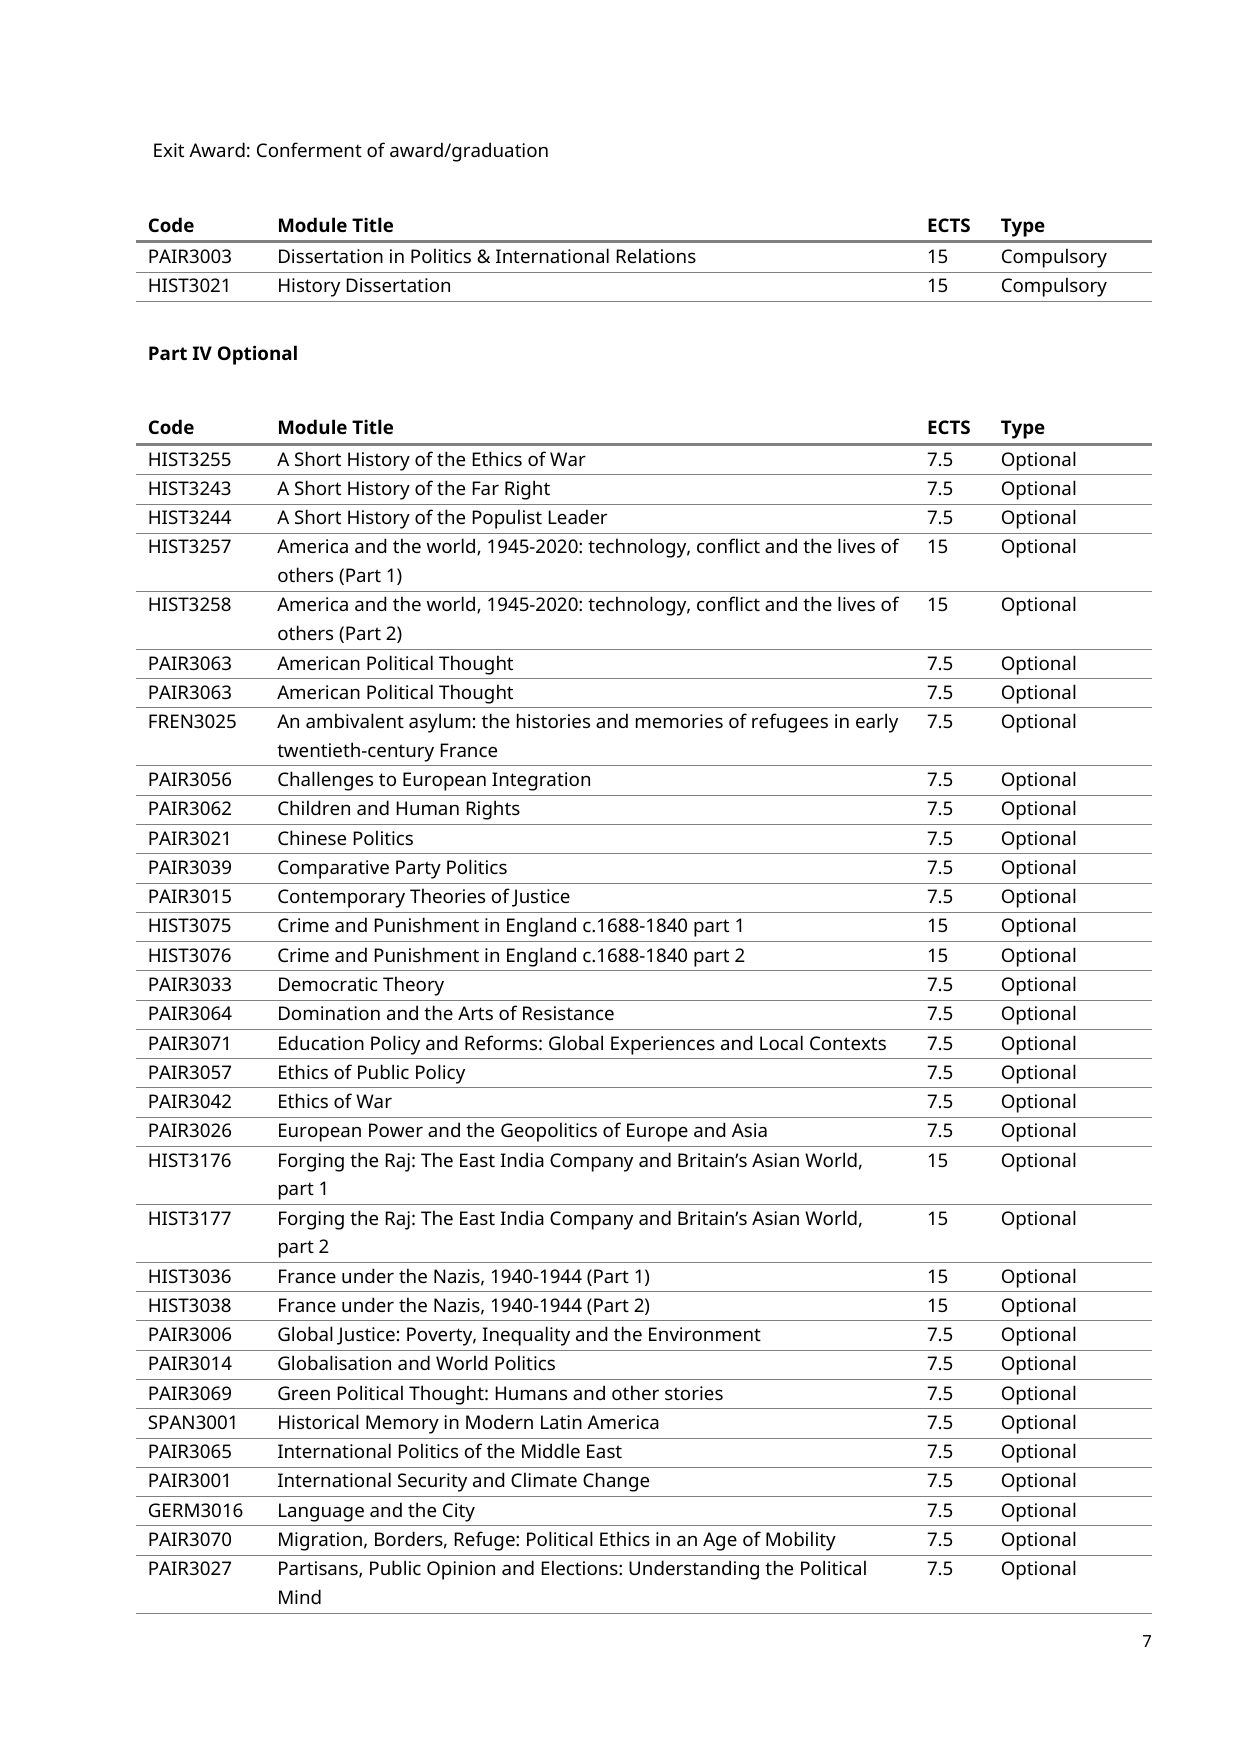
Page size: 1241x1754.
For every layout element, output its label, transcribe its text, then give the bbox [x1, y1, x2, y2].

table_cell Optional [989, 534, 1152, 591]
table_cell Optional [989, 1263, 1152, 1291]
table_cell Optional [989, 1439, 1152, 1467]
table_cell HIST3255 [136, 446, 266, 474]
table_cell HIST3244 [136, 505, 266, 533]
table_cell 7.5 [916, 1001, 989, 1029]
table_cell France under the Nazis, 1940-1944 (Part 2) [266, 1292, 916, 1320]
table_cell PAIR3069 [136, 1380, 266, 1408]
table_cell PAIR3063 [136, 679, 266, 707]
table_cell Language and the City [266, 1497, 916, 1525]
table_cell 7.5 [916, 1380, 989, 1408]
table_cell PAIR3001 [136, 1468, 266, 1496]
table_cell Optional [989, 1409, 1152, 1437]
table_cell PAIR3039 [136, 854, 266, 882]
table_cell 7.5 [916, 1526, 989, 1554]
table_cell Optional [989, 505, 1152, 533]
table_cell History Dissertation [266, 273, 916, 301]
table_cell Type [989, 415, 1152, 443]
table_cell 15 [916, 273, 989, 301]
table_cell PAIR3033 [136, 971, 266, 999]
table_cell 7.5 [916, 1409, 989, 1437]
table_cell Children and Human Rights [266, 796, 916, 824]
table_cell Optional [989, 446, 1152, 474]
table_cell 7.5 [916, 825, 989, 853]
table_cell Optional [989, 1556, 1152, 1613]
table_cell International Security and Climate Change [266, 1468, 916, 1496]
table_cell American Political Thought [266, 650, 916, 678]
table_cell Partisans, Public Opinion and Elections: Understanding the Political Mind [266, 1556, 916, 1613]
table_cell Dissertation in Politics & International Relations [266, 243, 916, 272]
table_cell Optional [989, 650, 1152, 678]
table_cell Optional [989, 1059, 1152, 1087]
table_cell FREN3025 [136, 708, 266, 765]
table_cell HIST3076 [136, 942, 266, 970]
table_cell 15 [916, 942, 989, 970]
table_cell PAIR3015 [136, 884, 266, 912]
table_cell Crime and Punishment in England c.1688-1840 part 1 [266, 913, 916, 941]
table_cell PAIR3003 [136, 243, 266, 272]
table_cell Domination and the Arts of Resistance [266, 1001, 916, 1029]
table_cell Optional [989, 1118, 1152, 1146]
table_cell Forging the Raj: The East India Company and Britain’s Asian World, part 2 [266, 1205, 916, 1262]
table_cell Module Title [266, 415, 916, 443]
table_cell Compulsory [989, 273, 1152, 301]
table_cell Optional [989, 942, 1152, 970]
table_cell Optional [989, 1497, 1152, 1525]
table_cell 7.5 [916, 505, 989, 533]
table_cell HIST3177 [136, 1205, 266, 1262]
table_cell GERM3016 [136, 1497, 266, 1525]
table_cell 15 [916, 534, 989, 591]
table_cell Optional [989, 1088, 1152, 1117]
table_cell 15 [916, 592, 989, 649]
table_cell 7.5 [916, 1497, 989, 1525]
table_cell HIST3176 [136, 1147, 266, 1204]
table_cell 7.5 [916, 1118, 989, 1146]
table_cell Type [989, 212, 1152, 240]
table_cell HIST3038 [136, 1292, 266, 1320]
table_cell European Power and the Geopolitics of Europe and Asia [266, 1118, 916, 1146]
table_cell Democratic Theory [266, 971, 916, 999]
table_cell ECTS [916, 212, 989, 240]
table_cell Code [136, 212, 266, 240]
table_cell Optional [989, 1292, 1152, 1320]
table_cell 7.5 [916, 854, 989, 882]
table_cell HIST3258 [136, 592, 266, 649]
table_cell Optional [989, 1380, 1152, 1408]
table_cell PAIR3042 [136, 1088, 266, 1117]
table_cell 7.5 [916, 1059, 989, 1087]
table_cell 15 [916, 1205, 989, 1262]
table_cell ECTS [916, 415, 989, 443]
table_cell Module Title [266, 212, 916, 240]
table_cell Optional [989, 854, 1152, 882]
table_cell PAIR3071 [136, 1030, 266, 1058]
table_cell 7.5 [916, 1321, 989, 1350]
table_cell Optional [989, 1526, 1152, 1554]
table_cell PAIR3056 [136, 766, 266, 794]
table_cell Optional [989, 1321, 1152, 1350]
table_cell Chinese Politics [266, 825, 916, 853]
table_cell 15 [916, 1263, 989, 1291]
table_cell HIST3243 [136, 475, 266, 503]
table_cell Optional [989, 796, 1152, 824]
table_cell Optional [989, 1468, 1152, 1496]
table_cell PAIR3070 [136, 1526, 266, 1554]
table_cell PAIR3062 [136, 796, 266, 824]
table_cell Optional [989, 708, 1152, 765]
table_cell 7.5 [916, 708, 989, 765]
table_cell 7.5 [916, 650, 989, 678]
table_cell Optional [989, 1351, 1152, 1379]
table_cell Green Political Thought: Humans and other stories [266, 1380, 916, 1408]
table_cell 7.5 [916, 679, 989, 707]
table_cell PAIR3026 [136, 1118, 266, 1146]
table_cell Optional [989, 1030, 1152, 1058]
table_cell An ambivalent asylum: the histories and memories of refugees in early twentieth-century France [266, 708, 916, 765]
table_cell Optional [989, 475, 1152, 503]
table_cell Ethics of War [266, 1088, 916, 1117]
table_cell PAIR3014 [136, 1351, 266, 1379]
table_cell Optional [989, 679, 1152, 707]
table_cell HIST3075 [136, 913, 266, 941]
table_cell 7.5 [916, 1468, 989, 1496]
table_cell PAIR3027 [136, 1556, 266, 1613]
table_cell Optional [989, 766, 1152, 794]
table_cell Part IV Optional [136, 302, 1152, 414]
table_cell Globalisation and World Politics [266, 1351, 916, 1379]
table_cell 7.5 [916, 1351, 989, 1379]
table_cell Code [136, 415, 266, 443]
table_cell PAIR3057 [136, 1059, 266, 1087]
table_cell 7.5 [916, 796, 989, 824]
table_cell HIST3257 [136, 534, 266, 591]
table_cell 15 [916, 1292, 989, 1320]
table_cell 7.5 [916, 475, 989, 503]
table_cell Optional [989, 971, 1152, 999]
table_cell PAIR3021 [136, 825, 266, 853]
table_cell Optional [989, 592, 1152, 649]
table_cell 7.5 [916, 884, 989, 912]
table_cell America and the world, 1945-2020: technology, conflict and the lives of others (Part 2) [266, 592, 916, 649]
table_cell Global Justice: Poverty, Inequality and the Environment [266, 1321, 916, 1350]
table_cell Exit Award: Conferment of award/graduation [136, 99, 1152, 212]
table_cell Migration, Borders, Refuge: Political Ethics in an Age of Mobility [266, 1526, 916, 1554]
table_cell 7.5 [916, 1556, 989, 1613]
table_cell Optional [989, 825, 1152, 853]
table_cell HIST3021 [136, 273, 266, 301]
table_cell Historical Memory in Modern Latin America [266, 1409, 916, 1437]
table_cell HIST3036 [136, 1263, 266, 1291]
table_cell 15 [916, 1147, 989, 1204]
table_cell A Short History of the Far Right [266, 475, 916, 503]
table_cell PAIR3006 [136, 1321, 266, 1350]
table_cell 15 [916, 243, 989, 272]
table_cell 7.5 [916, 446, 989, 474]
table_cell Compulsory [989, 243, 1152, 272]
table_cell 7.5 [916, 1030, 989, 1058]
table_cell 15 [916, 913, 989, 941]
table_cell 7.5 [916, 971, 989, 999]
table_cell Optional [989, 1001, 1152, 1029]
table_cell A Short History of the Populist Leader [266, 505, 916, 533]
table_cell 7.5 [916, 1088, 989, 1117]
table_cell America and the world, 1945-2020: technology, conflict and the lives of others (Part 1) [266, 534, 916, 591]
table_cell Optional [989, 1147, 1152, 1204]
table_cell PAIR3065 [136, 1439, 266, 1467]
table_cell Optional [989, 1205, 1152, 1262]
table_cell Optional [989, 884, 1152, 912]
table_cell A Short History of the Ethics of War [266, 446, 916, 474]
table_cell Challenges to European Integration [266, 766, 916, 794]
table_cell PAIR3063 [136, 650, 266, 678]
table_cell SPAN3001 [136, 1409, 266, 1437]
table_cell Crime and Punishment in England c.1688-1840 part 2 [266, 942, 916, 970]
table_cell Forging the Raj: The East India Company and Britain’s Asian World, part 1 [266, 1147, 916, 1204]
table_cell Contemporary Theories of Justice [266, 884, 916, 912]
table_cell Optional [989, 913, 1152, 941]
table_cell Comparative Party Politics [266, 854, 916, 882]
table_cell Education Policy and Reforms: Global Experiences and Local Contexts [266, 1030, 916, 1058]
table_cell PAIR3064 [136, 1001, 266, 1029]
table_cell International Politics of the Middle East [266, 1439, 916, 1467]
table_cell 7.5 [916, 766, 989, 794]
table_cell 7.5 [916, 1439, 989, 1467]
table_cell Ethics of Public Policy [266, 1059, 916, 1087]
table_cell France under the Nazis, 1940-1944 (Part 1) [266, 1263, 916, 1291]
table_cell American Political Thought [266, 679, 916, 707]
